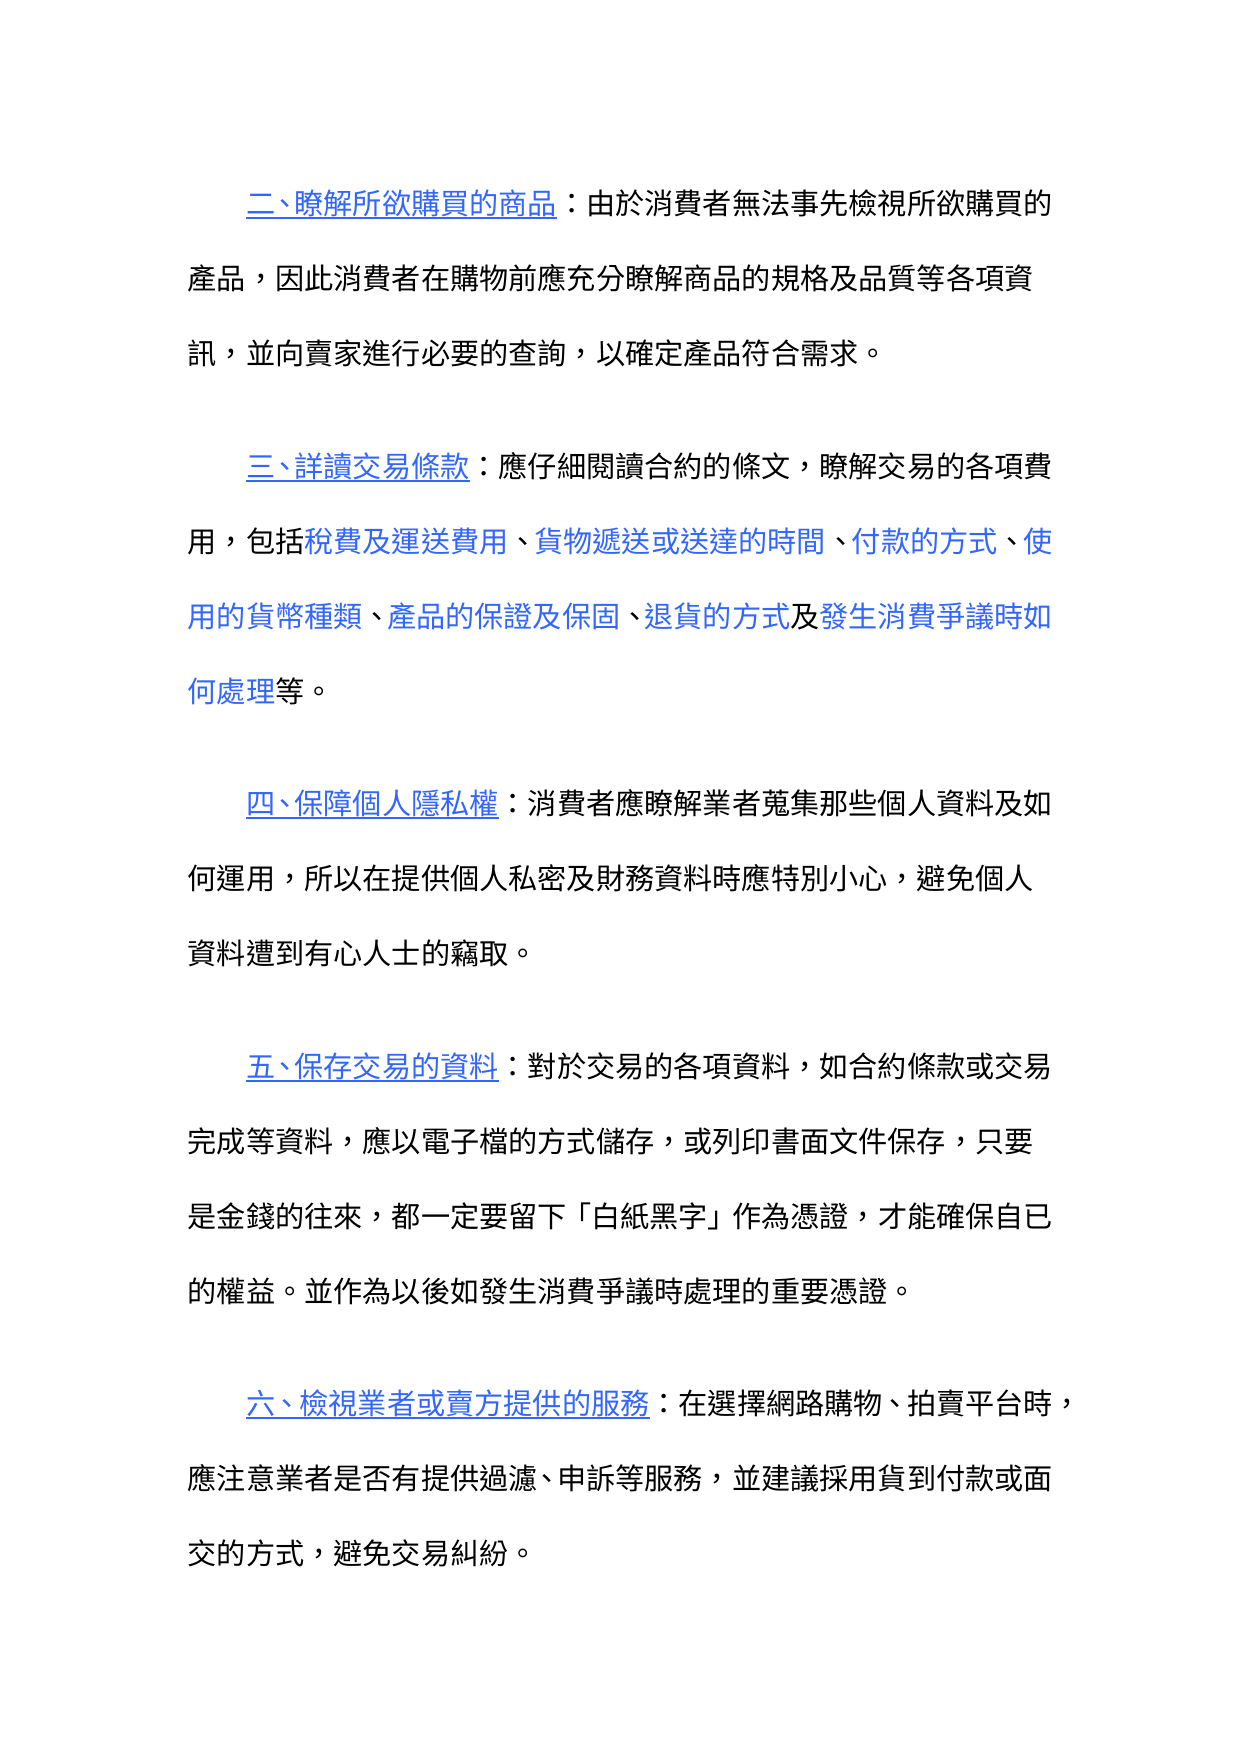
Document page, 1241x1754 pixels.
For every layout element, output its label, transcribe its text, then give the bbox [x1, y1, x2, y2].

text 六、檢視業者或賣方提供的服務：在選擇網路購物、拍賣平台時，應注意業者是否有提供過濾、申訴等服務，並建議採用貨到付款或面交的方式，避免交易糾紛。 [187, 1364, 1053, 1589]
text 五、保存交易的資料：對於交易的各項資料，如合約條款或交易完成等資料，應以電子檔的方式儲存，或列印書面文件保存，只要是金錢的往來，都一定要留下「白紙黑字」作為憑證，才能確保自已的權益。並作為以後如發生消費爭議時處理的重要憑證。 [187, 1027, 1053, 1327]
text 二、瞭解所欲購買的商品：由於消費者無法事先檢視所欲購買的產品，因此消費者在購物前應充分瞭解商品的規格及品質等各項資訊，並向賣家進行必要的查詢，以確定產品符合需求。 [187, 164, 1053, 389]
text 三、詳讀交易條款：應仔細閱讀合約的條文，瞭解交易的各項費用，包括稅費及運送費用、貨物遞送或送達的時間、付款的方式、使用的貨幣種類、產品的保證及保固、退貨的方式及發生消費爭議時如何處理等。 [187, 427, 1053, 727]
text 四、保障個人隱私權：消費者應瞭解業者蒐集那些個人資料及如何運用，所以在提供個人私密及財務資料時應特別小心，避免個人資料遭到有心人士的竊取。 [187, 764, 1053, 989]
